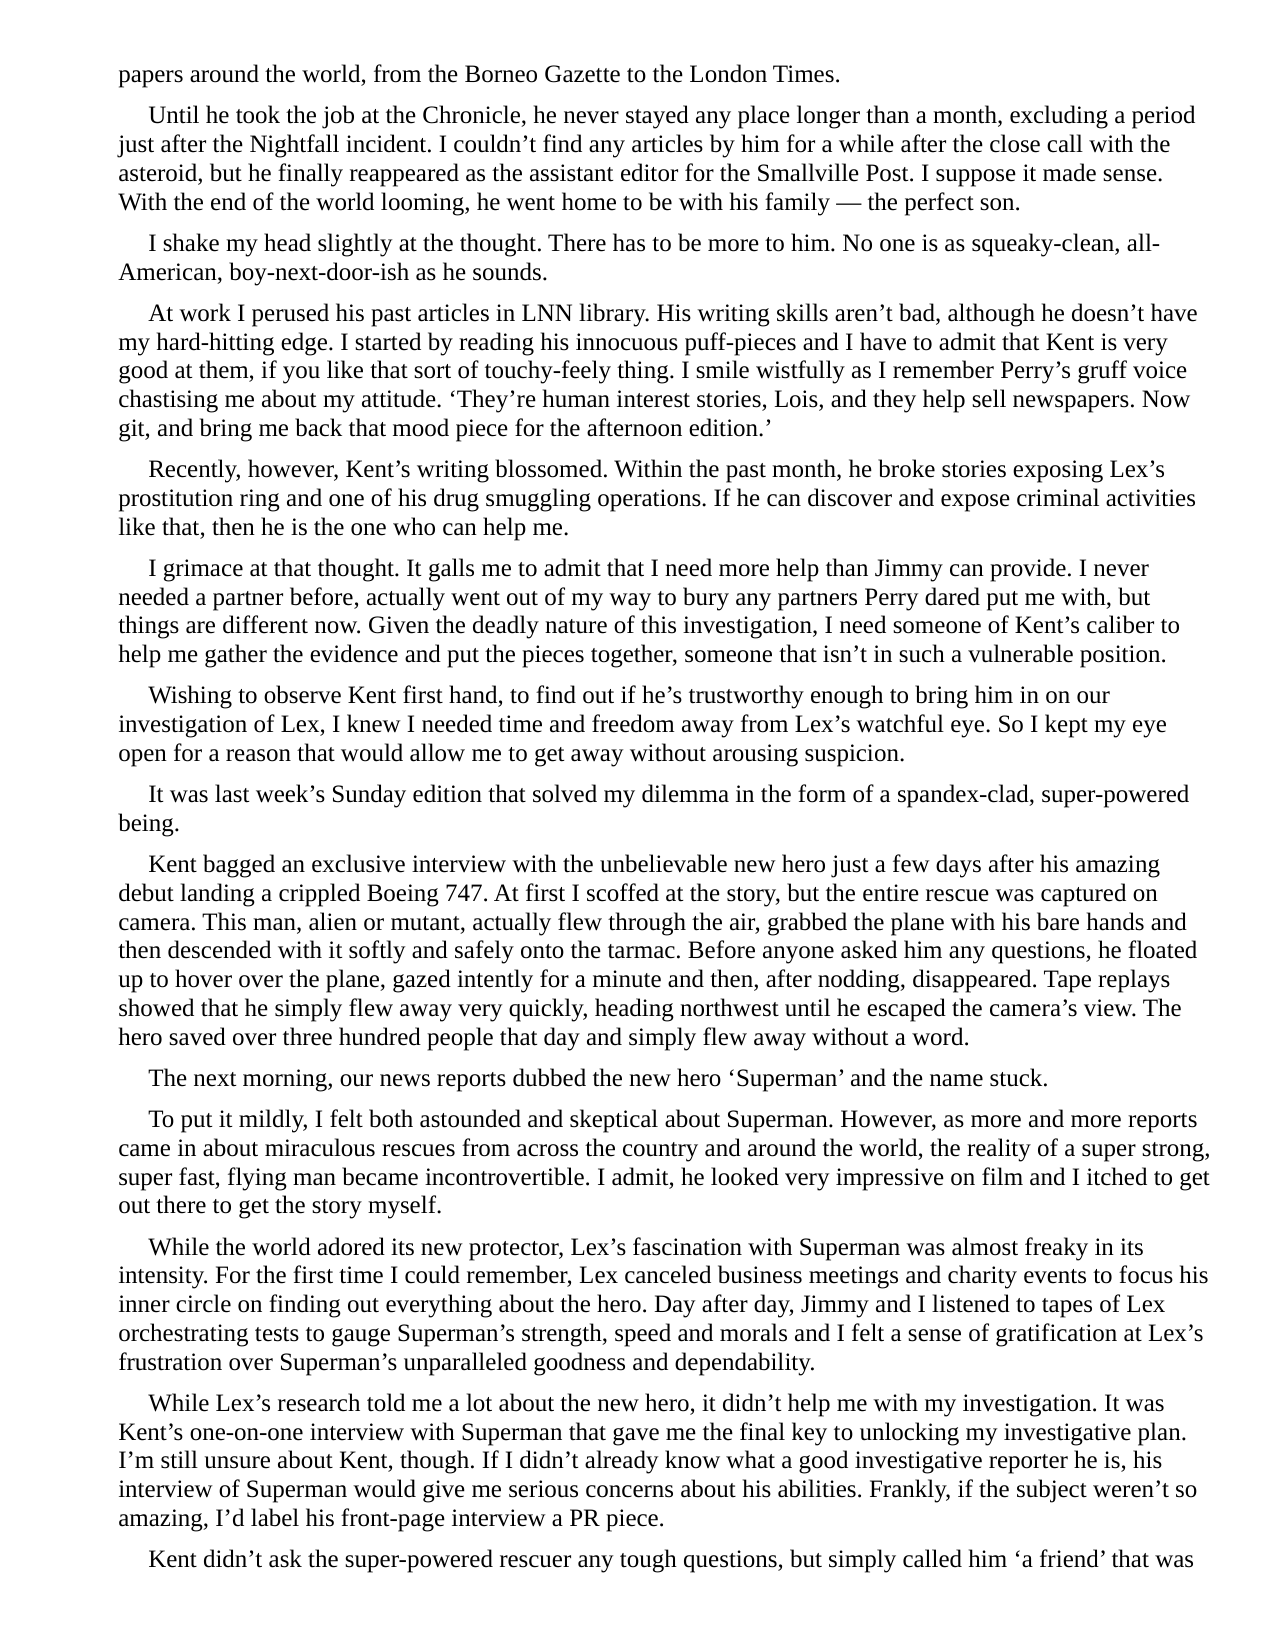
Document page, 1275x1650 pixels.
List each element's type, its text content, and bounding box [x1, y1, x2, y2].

text While the world adored its new protector, Lex’s fascination with Superman was almost freaky in its intensity. For the first time I could remember, Lex canceled business meetings and charity events to focus his inner circle on finding out everything about the hero. Day after day, Jimmy and I listened to tapes of Lex orchestrating tests to gauge Superman’s strength, speed and morals and I felt a sense of gratification at Lex’s frustration over Superman’s unparalleled goodness and dependability. [118, 1232, 1216, 1375]
text I shake my head slightly at the thought. There has to be more to him. No one is as squeaky-clean, all-American, boy-next-door-ish as he sounds. [118, 228, 1216, 285]
text The next morning, our news reports dubbed the new hero ‘Superman’ and the name stuck. [118, 1063, 1216, 1092]
text Wishing to observe Kent first hand, to find out if he’s trustworthy enough to bring him in on our investigation of Lex, I knew I needed time and freedom away from Lex’s watchful eye. So I kept my eye open for a reason that would allow me to get away without arousing suspicion. [118, 680, 1216, 767]
text To put it mildly, I felt both astounded and skeptical about Superman. However, as more and more reports came in about miraculous rescues from across the country and around the world, the reality of a super strong, super fast, flying man became incontrovertible. I admit, he looked very impressive on film and I itched to get out there to get the story myself. [118, 1104, 1216, 1219]
text Recently, however, Kent’s writing blossomed. Within the past month, he broke stories exposing Lex’s prostitution ring and one of his drug smuggling operations. If he can discover and expose criminal activities like that, then he is the one who can help me. [118, 454, 1216, 540]
text At work I perused his past articles in LNN library. His writing skills aren’t bad, although he doesn’t have my hard-hitting edge. I started by reading his innocuous puff-pieces and I have to admit that Kent is very good at them, if you like that sort of touchy-feely thing. I smile wistfully as I remember Perry’s gruff voice chastising me about my attitude. ‘They’re human interest stories, Lois, and they help sell newspapers. Now git, and bring me back that mood piece for the afternoon edition.’ [118, 298, 1216, 442]
text Until he took the job at the Chronicle, he never stayed any place longer than a month, excluding a period just after the Nightfall incident. I couldn’t find any articles by him for a while after the close call with the asteroid, but he finally reappeared as the assistant editor for the Smallville Post. I suppose it made sense. With the end of the world looming, he went home to be with his family — the perfect son. [118, 100, 1216, 215]
text Kent bagged an exclusive interview with the unbelievable new hero just a few days after his amazing debut landing a crippled Boeing 747. At first I scoffed at the story, but the entire rescue was captured on camera. This man, alien or mutant, actually flew through the air, grabbed the plane with his bare hands and then descended with it softly and safely onto the tarmac. Before anyone asked him any questions, he floated up to hover over the plane, gazed intently for a minute and then, after nodding, disappeared. Tape replays showed that he simply flew away very quickly, heading northwest until he escaped the camera’s view. The hero saved over three hundred people that day and simply flew away without a word. [118, 849, 1216, 1050]
text It was last week’s Sunday edition that solved my dilemma in the form of a spandex-clad, super-powered being. [118, 779, 1216, 837]
text While Lex’s research told me a lot about the new hero, it didn’t help me with my investigation. It was Kent’s one-on-one interview with Superman that gave me the final key to unlocking my investigative plan. I’m still unsure about Kent, though. If I didn’t already know what a good investigative reporter he is, his interview of Superman would give me serious concerns about his abilities. Frankly, if the subject weren’t so amazing, I’d label his front-page interview a PR piece. [118, 1388, 1216, 1532]
text I grimace at that thought. It galls me to admit that I need more help than Jimmy can provide. I never needed a partner before, actually went out of my way to bury any partners Perry dared put me with, but things are different now. Given the deadly nature of this investigation, I need someone of Kent’s caliber to help me gather the evidence and put the pieces together, someone that isn’t in such a vulnerable position. [118, 553, 1216, 668]
text papers around the world, from the Borneo Gazette to the London Times. [118, 59, 1216, 88]
text Kent didn’t ask the super-powered rescuer any tough questions, but simply called him ‘a friend’ that was [118, 1544, 1216, 1573]
